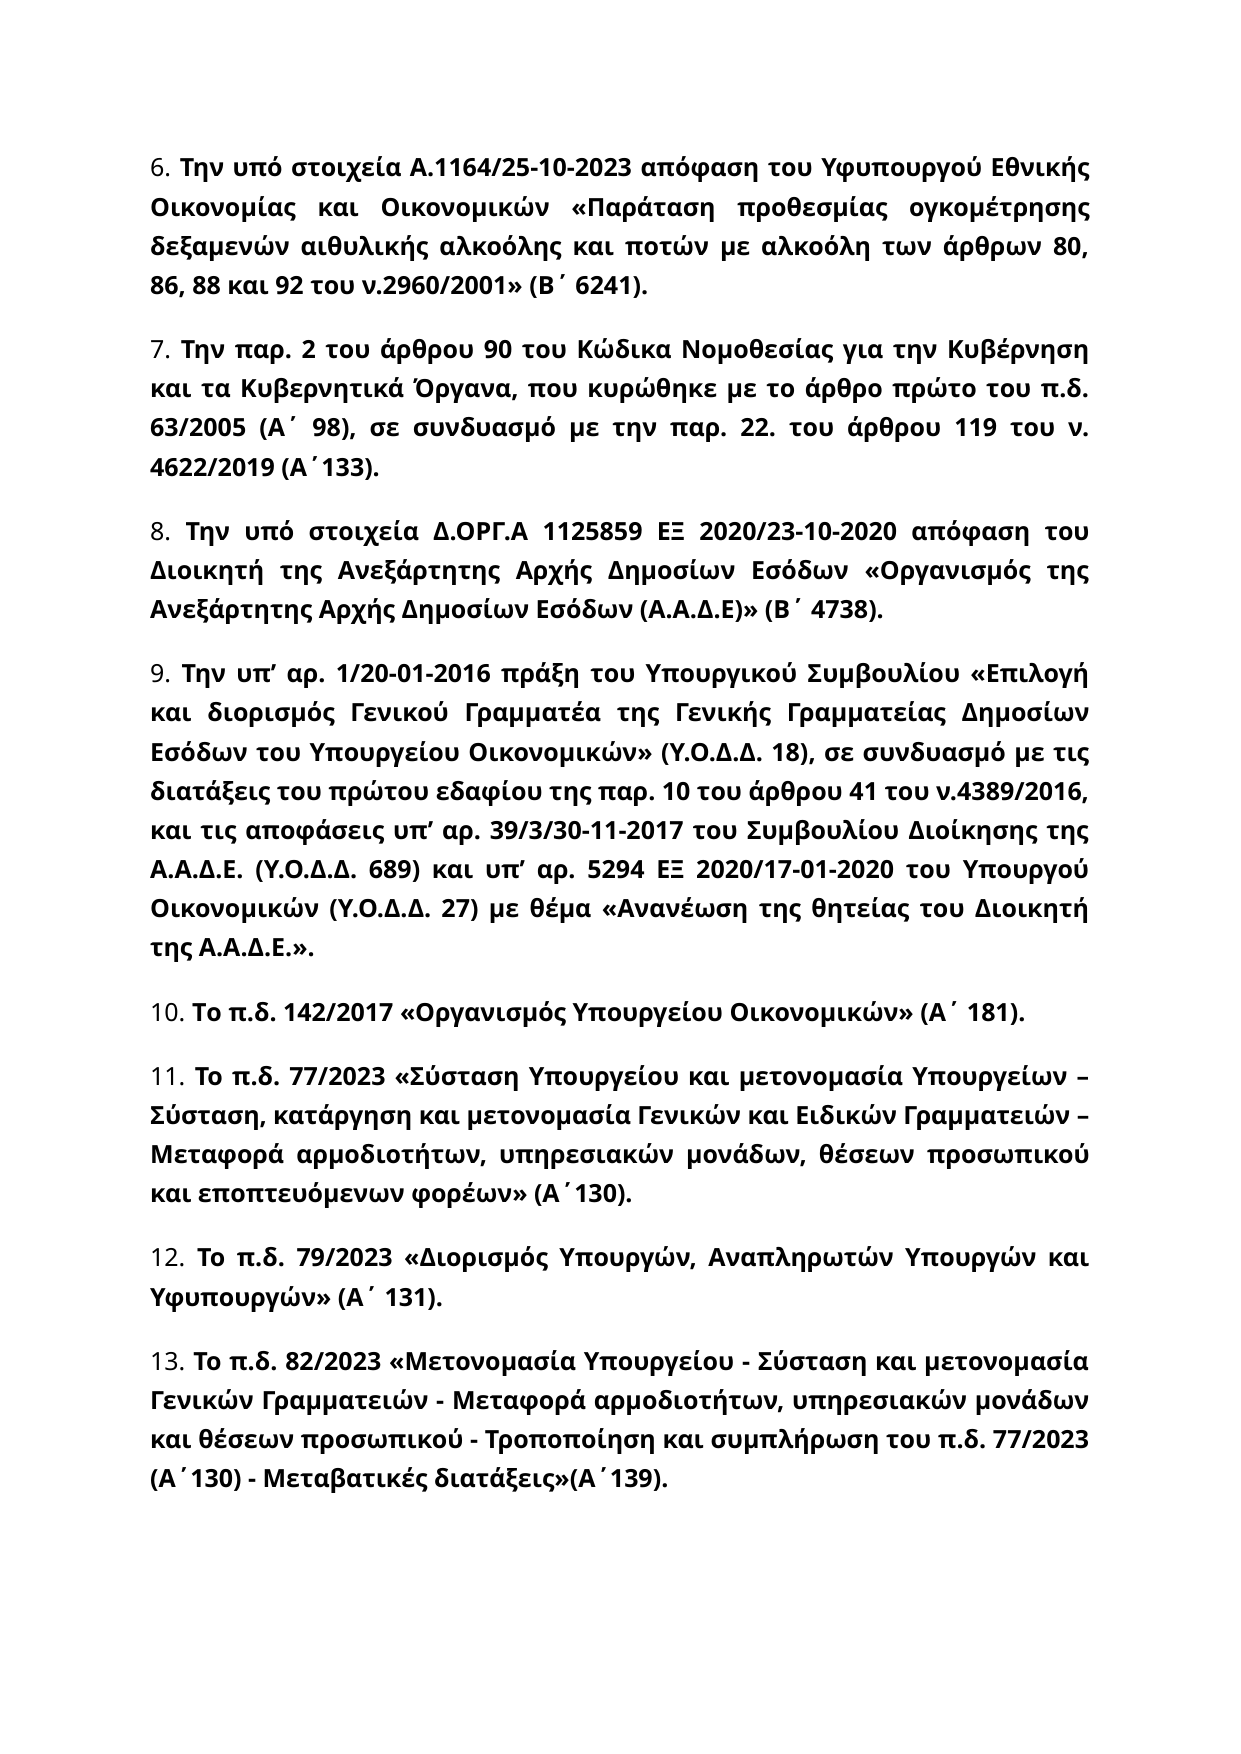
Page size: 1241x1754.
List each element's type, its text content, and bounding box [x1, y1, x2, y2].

text 9. Την υπ’ αρ. 1/20-01-2016 πράξη του Υπουργικού Συμβουλίου «Επιλογή και διορισμός Γενικού Γραμματέα της Γενικής Γραμματείας Δημοσίων Εσόδων του Υπουργείου Οικονομικών» (Υ.Ο.Δ.Δ. 18), σε συνδυασμό με τις διατάξεις του πρώτου εδαφίου της παρ. 10 του άρθρου 41 του ν.4389/2016, και τις αποφάσεις υπ’ αρ. 39/3/30-11-2017 του Συμβουλίου Διοίκησης της Α.Α.Δ.Ε. (Υ.Ο.Δ.Δ. 689) και υπ’ αρ. 5294 ΕΞ 2020/17-01-2020 του Υπουργού Οικονομικών (Υ.Ο.Δ.Δ. 27) με θέμα «Ανανέωση της θητείας του Διοικητή της Α.Α.Δ.Ε.». [150, 656, 1090, 964]
text 10. Tο π.δ. 142/2017 «Οργανισμός Υπουργείου Οικονομικών» (Α΄ 181). [150, 994, 1090, 1028]
text 8. Την υπό στοιχεία Δ.ΟΡΓ.Α 1125859 ΕΞ 2020/23-10-2020 απόφαση του Διοικητή της Ανεξάρτητης Αρχής Δημοσίων Εσόδων «Οργανισμός της Ανεξάρτητης Αρχής Δημοσίων Εσόδων (Α.Α.Δ.Ε)» (Β΄ 4738). [150, 513, 1090, 626]
text 13. Το π.δ. 82/2023 «Μετονομασία Υπουργείου - Σύσταση και μετονομασία Γενικών Γραμματειών - Μεταφορά αρμοδιοτήτων, υπηρεσιακών μονάδων και θέσεων προσωπικού - Τροποποίηση και συμπλήρωση του π.δ. 77/2023 (Α΄130) - Μεταβατικές διατάξεις»(Α΄139). [150, 1343, 1090, 1495]
text 6. Την υπό στοιχεία Α.1164/25-10-2023 απόφαση του Υφυπουργού Εθνικής Οικονομίας και Οικονομικών «Παράταση προθεσμίας ογκομέτρησης δεξαμενών αιθυλικής αλκοόλης και ποτών με αλκοόλη των άρθρων 80, 86, 88 και 92 του ν.2960/2001» (Β΄ 6241). [150, 150, 1090, 302]
text 7. Την παρ. 2 του άρθρου 90 του Κώδικα Νομοθεσίας για την Κυβέρνηση και τα Κυβερνητικά Όργανα, που κυρώθηκε με το άρθρο πρώτο του π.δ. 63/2005 (Α΄ 98), σε συνδυασμό με την παρ. 22. του άρθρου 119 του ν. 4622/2019 (Α΄133). [150, 332, 1090, 483]
text 11. Το π.δ. 77/2023 «Σύσταση Υπουργείου και μετονομασία Υπουργείων – Σύσταση, κατάργηση και μετονομασία Γενικών και Ειδικών Γραμματειών – Μεταφορά αρμοδιοτήτων, υπηρεσιακών μονάδων, θέσεων προσωπικού και εποπτευόμενων φορέων» (Α΄130). [150, 1058, 1090, 1210]
text 12. Το π.δ. 79/2023 «Διορισμός Υπουργών, Αναπληρωτών Υπουργών και Υφυπουργών» (Α΄ 131). [150, 1240, 1090, 1313]
